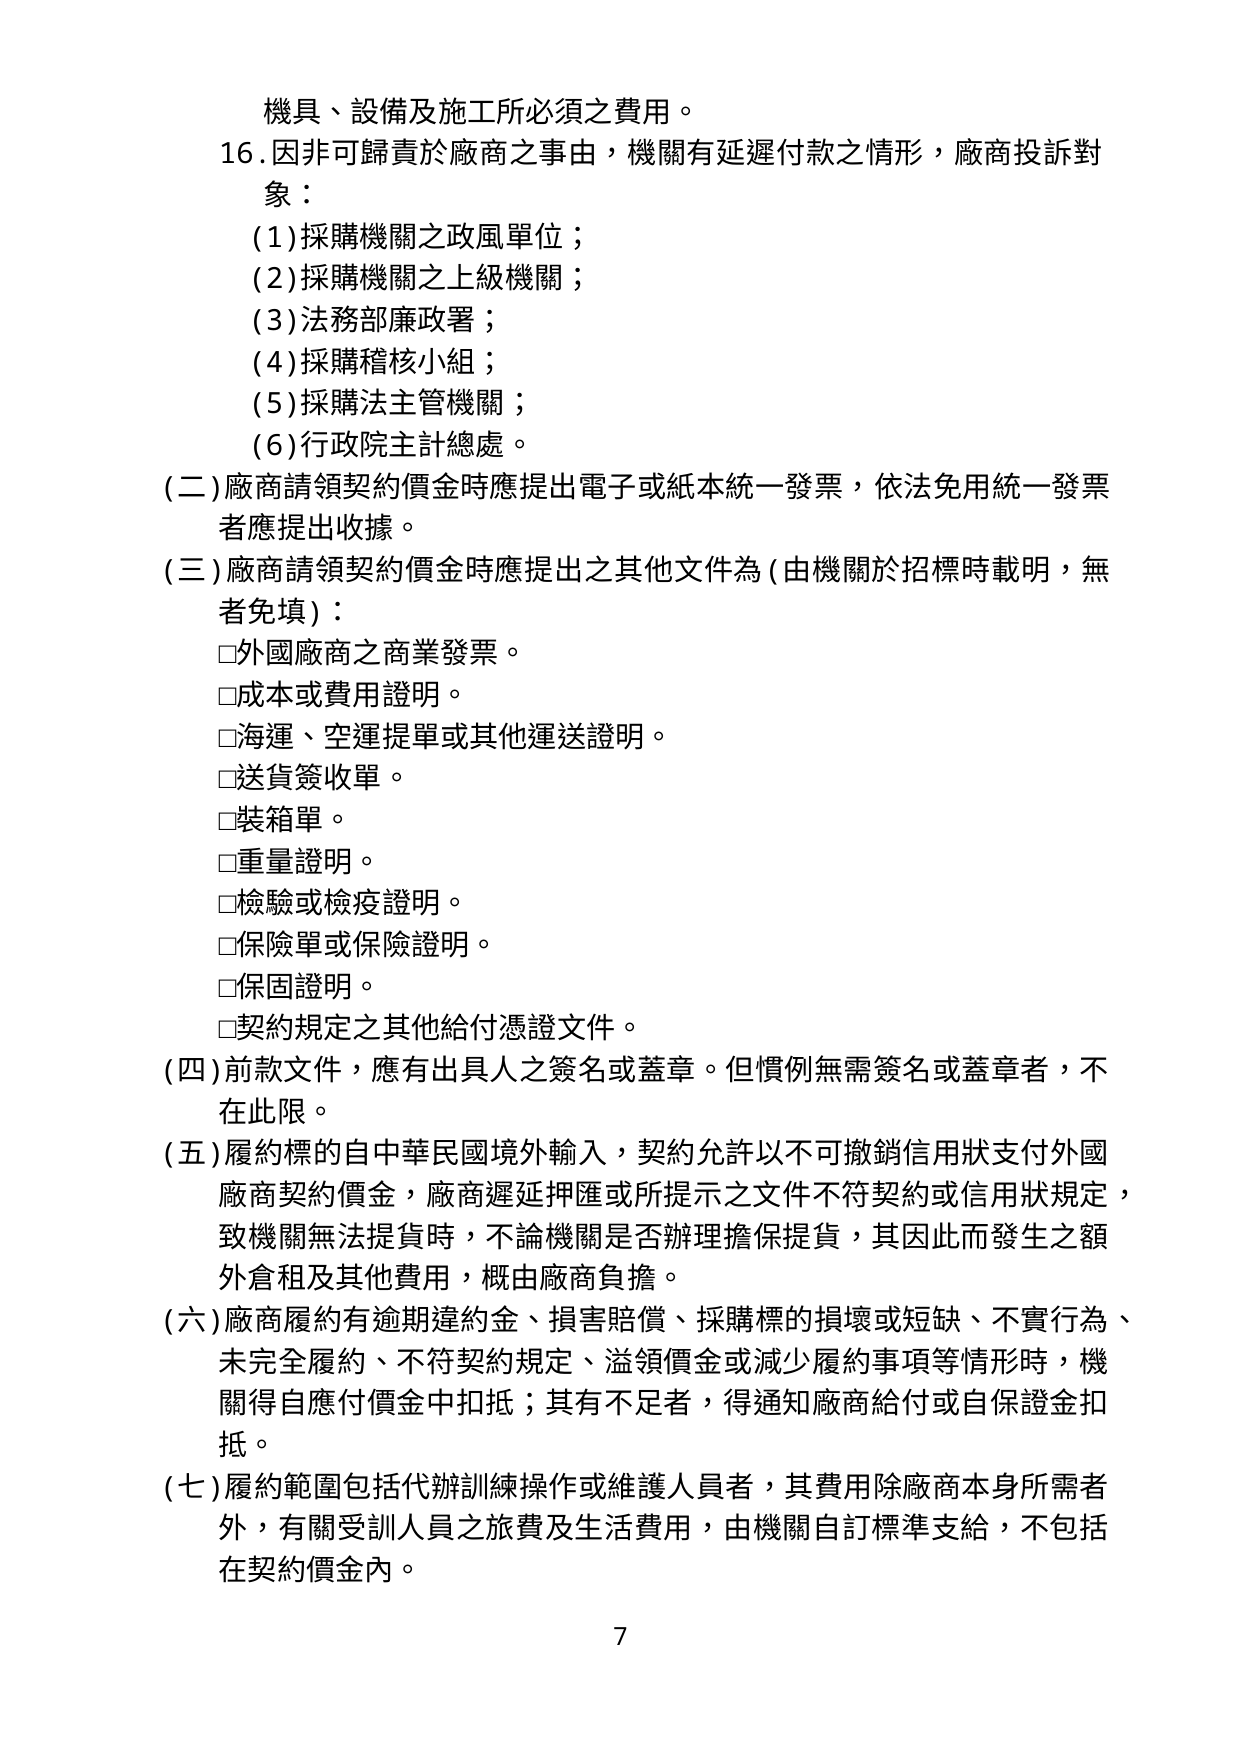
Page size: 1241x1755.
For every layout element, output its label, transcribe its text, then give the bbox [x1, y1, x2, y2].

text (四)前款文件，應有出具人之簽名或蓋章。但慣例無需簽名或蓋章者，不在此限。 [159, 1047, 1110, 1130]
text (2)採購機關之上級機關； [248, 255, 1110, 297]
text □裝箱單。 [218, 797, 1104, 839]
text (二)廠商請領契約價金時應提出電子或紙本統一發票，依法免用統一發票者應提出收據。 [159, 464, 1110, 547]
text (五)履約標的自中華民國境外輸入，契約允許以不可撤銷信用狀支付外國廠商契約價金，廠商遲延押匯或所提示之文件不符契約或信用狀規定，致機關無法提貨時，不論機關是否辦理擔保提貨，其因此而發生之額外倉租及其他費用，概由廠商負擔。 [159, 1130, 1110, 1297]
text □重量證明。 [218, 839, 1104, 880]
text □檢驗或檢疫證明。 [218, 880, 1104, 922]
text (4)採購稽核小組； [248, 339, 1110, 380]
text □契約規定之其他給付憑證文件。 [218, 1005, 1104, 1047]
text (6)行政院主計總處。 [248, 422, 1110, 464]
text □送貨簽收單。 [218, 755, 1104, 797]
text (5)採購法主管機關； [248, 380, 1110, 422]
text □保險單或保險證明。 [218, 922, 1104, 964]
text 15.契約價金總額，除另有規定外，為完成契約所需全部材料、人工、機具、設備及施工所必須之費用。 [218, 89, 1104, 130]
text (3)法務部廉政署； [248, 297, 1110, 339]
text (六)廠商履約有逾期違約金、損害賠償、採購標的損壞或短缺、不實行為、未完全履約、不符契約規定、溢領價金或減少履約事項等情形時，機關得自應付價金中扣抵；其有不足者，得通知廠商給付或自保證金扣抵。 [159, 1297, 1110, 1464]
text □海運、空運提單或其他運送證明。 [218, 714, 1104, 755]
text (三)廠商請領契約價金時應提出之其他文件為(由機關於招標時載明，無者免填)： [159, 547, 1110, 630]
text (七)履約範圍包括代辦訓練操作或維護人員者，其費用除廠商本身所需者外，有關受訓人員之旅費及生活費用，由機關自訂標準支給，不包括在契約價金內。 [159, 1464, 1110, 1589]
text (1)採購機關之政風單位； [248, 214, 1110, 255]
text 16.因非可歸責於廠商之事由，機關有延遲付款之情形，廠商投訴對象： [218, 130, 1104, 214]
text □外國廠商之商業發票。 [218, 630, 1104, 672]
text □成本或費用證明。 [218, 672, 1104, 714]
text □保固證明。 [218, 964, 1104, 1005]
